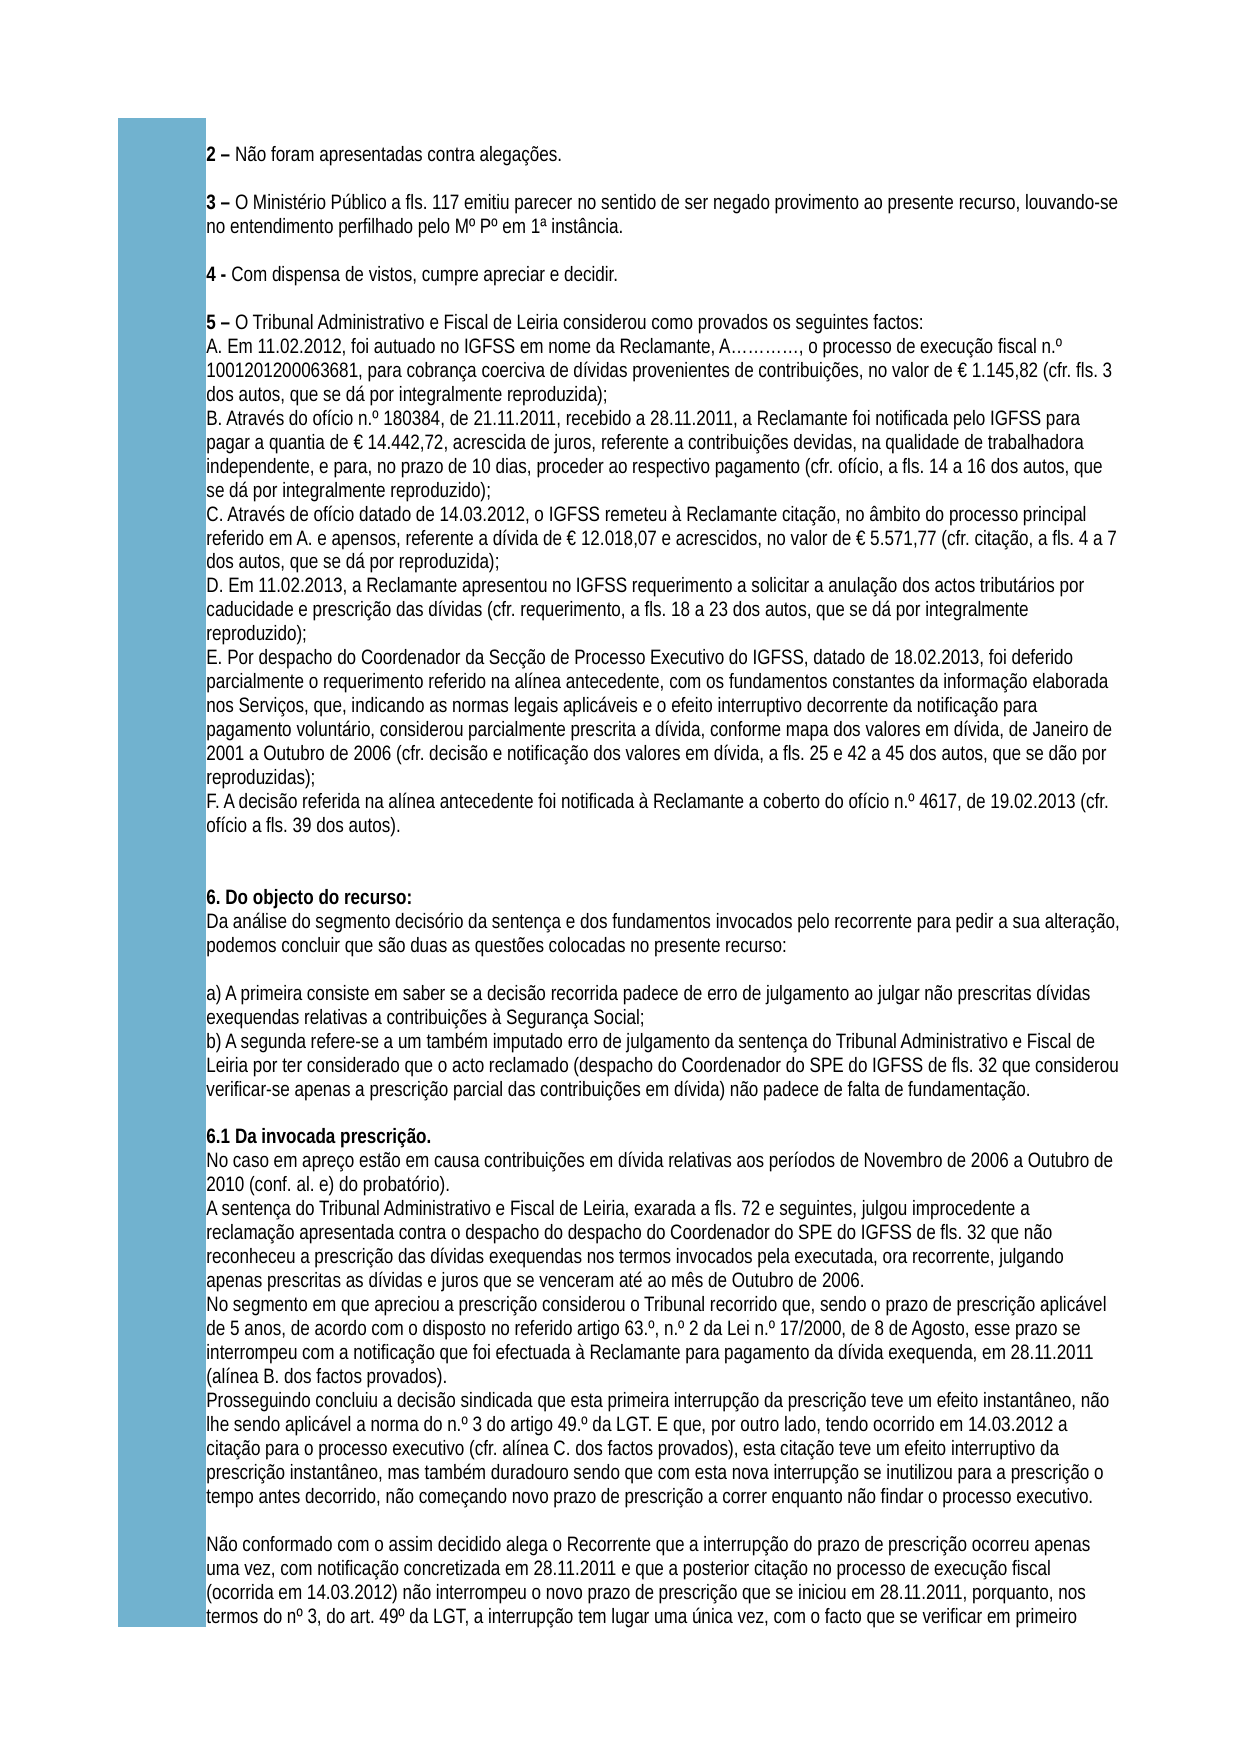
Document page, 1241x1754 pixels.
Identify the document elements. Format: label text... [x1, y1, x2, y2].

table_header [118, 118, 206, 1627]
table_header 2 – Não foram apresentadas contra alegações. 3 – O Ministério Público a fls. 117 emitiu parecer no sentido de ser negado provimento ao presente recurso, louvando-se no entendimento perfilhado pelo Mº Pº em 1ª instância. 4 - Com dispensa de vistos, cumpre apreciar e decidir. 5 – O Tribunal Administrativo e Fiscal de Leiria considerou como provados os seguintes factos: A. Em 11.02.2012, foi autuado no IGFSS em nome da Reclamante, A…………, o processo de execução fiscal n.º 1001201200063681, para cobrança coerciva de dívidas provenientes de contribuições, no valor de € 1.145,82 (cfr. fls. 3 dos autos, que se dá por integralmente reproduzida); B. Através do ofício n.º 180384, de 21.11.2011, recebido a 28.11.2011, a Reclamante foi notificada pelo IGFSS para pagar a quantia de € 14.442,72, acrescida de juros, referente a contribuições devidas, na qualidade de trabalhadora independente, e para, no prazo de 10 dias, proceder ao respectivo pagamento (cfr. ofício, a fls. 14 a 16 dos autos, que se dá por integralmente reproduzido); C. Através de ofício datado de 14.03.2012, o IGFSS remeteu à Reclamante citação, no âmbito do processo principal referido em A. e apensos, referente a dívida de € 12.018,07 e acrescidos, no valor de € 5.571,77 (cfr. citação, a fls. 4 a 7 dos autos, que se dá por reproduzida); D. Em 11.02.2013, a Reclamante apresentou no IGFSS requerimento a solicitar a anulação dos actos tributários por caducidade e prescrição das dívidas (cfr. requerimento, a fls. 18 a 23 dos autos, que se dá por integralmente reproduzido); E. Por despacho do Coordenador da Secção de Processo Executivo do IGFSS, datado de 18.02.2013, foi deferido parcialmente o requerimento referido na alínea antecedente, com os fundamentos constantes da informação elaborada nos Serviços, que, indicando as normas legais aplicáveis e o efeito interruptivo decorrente da notificação para pagamento voluntário, considerou parcialmente prescrita a dívida, conforme mapa dos valores em dívida, de Janeiro de 2001 a Outubro de 2006 (cfr. decisão e notificação dos valores em dívida, a fls. 25 e 42 a 45 dos autos, que se dão por reproduzidas); F. A decisão referida na alínea antecedente foi notificada à Reclamante a coberto do ofício n.º 4617, de 19.02.2013 (cfr. ofício a fls. 39 dos autos). 6. Do objecto do recurso: Da análise do segmento decisório da sentença e dos fundamentos invocados pelo recorrente para pedir a sua alteração, podemos concluir que são duas as questões colocadas no presente recurso: a) A primeira consiste em saber se a decisão recorrida padece de erro de julgamento ao julgar não prescritas dívidas exequendas relativas a contribuições à Segurança Social; b) A segunda refere-se a um também imputado erro de julgamento da sentença do Tribunal Administrativo e Fiscal de Leiria por ter considerado que o acto reclamado (despacho do Coordenador do SPE do IGFSS de fls. 32 que considerou verificar-se apenas a prescrição parcial das contribuições em dívida) não padece de falta de fundamentação. 6.1 Da invocada prescrição. No caso em apreço estão em causa contribuições em dívida relativas aos períodos de Novembro de 2006 a Outubro de 2010 (conf. al. e) do probatório). A sentença do Tribunal Administrativo e Fiscal de Leiria, exarada a fls. 72 e seguintes, julgou improcedente a reclamação apresentada contra o despacho do despacho do Coordenador do SPE do IGFSS de fls. 32 que não reconheceu a prescrição das dívidas exequendas nos termos invocados pela executada, ora recorrente, julgando apenas prescritas as dívidas e juros que se venceram até ao mês de Outubro de 2006. No segmento em que apreciou a prescrição considerou o Tribunal recorrido que, sendo o prazo de prescrição aplicável de 5 anos, de acordo com o disposto no referido artigo 63.º, n.º 2 da Lei n.º 17/2000, de 8 de Agosto, esse prazo se interrompeu com a notificação que foi efectuada à Reclamante para pagamento da dívida exequenda, em 28.11.2011 (alínea B. dos factos provados). Prosseguindo concluiu a decisão sindicada que esta primeira interrupção da prescrição teve um efeito instantâneo, não lhe sendo aplicável a norma do n.º 3 do artigo 49.º da LGT. E que, por outro lado, tendo ocorrido em 14.03.2012 a citação para o processo executivo (cfr. alínea C. dos factos provados), esta citação teve um efeito interruptivo da prescrição instantâneo, mas também duradouro sendo que com esta nova interrupção se inutilizou para a prescrição o tempo antes decorrido, não começando novo prazo de prescrição a correr enquanto não findar o processo executivo. Não conformado com o assim decidido alega o Recorrente que a interrupção do prazo de prescrição ocorreu apenas uma vez, com notificação concretizada em 28.11.2011 e que a posterior citação no processo de execução fiscal (ocorrida em 14.03.2012) não interrompeu o novo prazo de prescrição que se iniciou em 28.11.2011, porquanto, nos termos do nº 3, do art. 49º da LGT, a interrupção tem lugar uma única vez, com o facto que se verificar em primeiro [206, 118, 1122, 1627]
